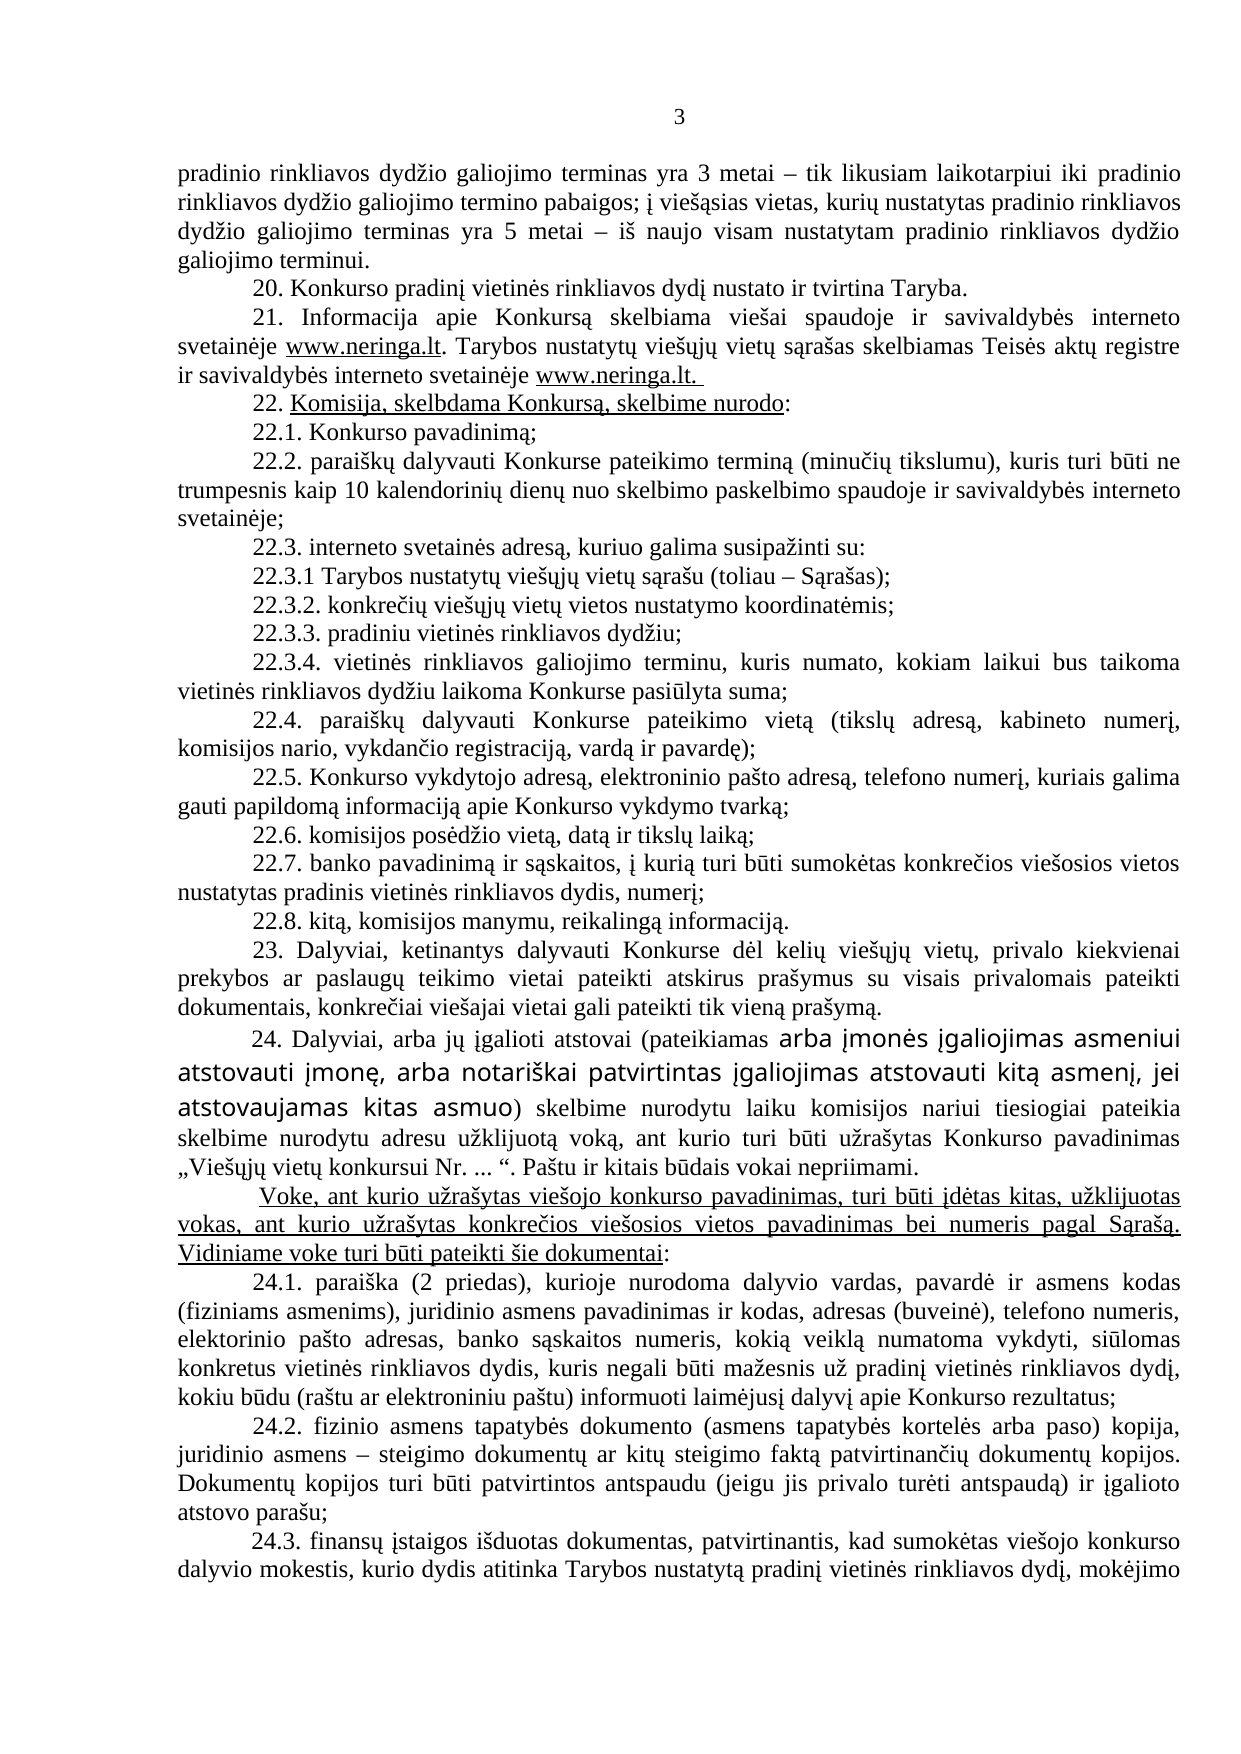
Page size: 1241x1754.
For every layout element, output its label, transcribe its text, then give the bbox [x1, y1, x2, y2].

text 22.3.2. konkrečių viešųjų vietų vietos nustatymo koordinatėmis; [177, 590, 1181, 618]
text 22.7. banko pavadinimą ir sąskaitos, į kurią turi būti sumokėtas konkrečios viešosios vietos nustatytas pradinis vietinės rinkliavos dydis, numerį; [177, 848, 1181, 906]
text 24. Dalyviai, arba jų įgalioti atstovai (pateikiamas arba įmonės įgaliojimas asmeniui atstovauti įmonę, arba notariškai patvirtintas įgaliojimas atstovauti kitą asmenį, jei atstovaujamas kitas asmuo) skelbime nurodytu laiku komisijos nariui tiesiogiai pateikia skelbime nurodytu adresu užklijuotą voką, ant kurio turi būti užrašytas Konkurso pavadinimas „Viešųjų vietų konkursui Nr. ... “. Paštu ir kitais būdais vokai nepriimami. [177, 1021, 1181, 1181]
text 20. Konkurso pradinį vietinės rinkliavos dydį nustato ir tvirtina Taryba. [177, 273, 1181, 302]
text 22.8. kitą, komisijos manymu, reikalingą informaciją. [177, 906, 1181, 935]
text Voke, ant kurio užrašytas viešojo konkurso pavadinimas, turi būti įdėtas kitas, užklijuotas vokas, ant kurio užrašytas konkrečios viešosios vietos pavadinimas bei numeris pagal Sąrašą. [177, 1181, 1181, 1234]
text 22.4. paraiškų dalyvauti Konkurse pateikimo vietą (tikslų adresą, kabineto numerį, komisijos nario, vykdančio registraciją, vardą ir pavardę); [177, 705, 1181, 762]
text 24.1. paraiška (2 priedas), kurioje nurodoma dalyvio vardas, pavardė ir asmens kodas (fiziniams asmenims), juridinio asmens pavadinimas ir kodas, adresas (buveinė), telefono numeris, elektorinio pašto adresas, banko sąskaitos numeris, kokią veiklą numatoma vykdyti, siūlomas konkretus vietinės rinkliavos dydis, kuris negali būti mažesnis už pradinį vietinės rinkliavos dydį, kokiu būdu (raštu ar elektroniniu paštu) informuoti laimėjusį dalyvį apie Konkurso rezultatus; [177, 1267, 1181, 1411]
text 22.3. interneto svetainės adresą, kuriuo galima susipažinti su: [177, 532, 1181, 561]
text 22.3.4. vietinės rinkliavos galiojimo terminu, kuris numato, kokiam laikui bus taikoma vietinės rinkliavos dydžiu laikoma Konkurse pasiūlyta suma; [177, 647, 1181, 705]
text 21. Informacija apie Konkursą skelbiama viešai spaudoje ir savivaldybės interneto svetainėje www.neringa.lt. Tarybos nustatytų viešųjų vietų sąrašas skelbiamas Teisės aktų registre ir savivaldybės interneto svetainėje www.neringa.lt. [177, 302, 1181, 388]
text pradinio rinkliavos dydžio galiojimo terminas yra 3 metai – tik likusiam laikotarpiui iki pradinio rinkliavos dydžio galiojimo termino pabaigos; į viešąsias vietas, kurių nustatytas pradinio rinkliavos dydžio galiojimo terminas yra 5 metai – iš naujo visam nustatytam pradinio rinkliavos dydžio galiojimo terminui. [177, 158, 1181, 273]
text 22.3.3. pradiniu vietinės rinkliavos dydžiu; [177, 618, 1181, 647]
text 22.5. Konkurso vykdytojo adresą, elektroninio pašto adresą, telefono numerį, kuriais galima gauti papildomą informaciją apie Konkurso vykdymo tvarką; [177, 762, 1181, 820]
text 22.2. paraiškų dalyvauti Konkurse pateikimo terminą (minučių tikslumu), kuris turi būti ne trumpesnis kaip 10 kalendorinių dienų nuo skelbimo paskelbimo spaudoje ir savivaldybės interneto svetainėje; [177, 446, 1181, 532]
text 22. Komisija, skelbdama Konkursą, skelbime nurodo: [177, 388, 1181, 417]
text 23. Dalyviai, ketinantys dalyvauti Konkurse dėl kelių viešųjų vietų, privalo kiekvienai prekybos ar paslaugų teikimo vietai pateikti atskirus prašymus su visais privalomais pateikti dokumentais, konkrečiai viešajai vietai gali pateikti tik vieną prašymą. [177, 935, 1181, 1021]
text 24.2. fizinio asmens tapatybės dokumento (asmens tapatybės kortelės arba paso) kopija, juridinio asmens – steigimo dokumentų ar kitų steigimo faktą patvirtinančių dokumentų kopijos. Dokumentų kopijos turi būti patvirtintos antspaudu (jeigu jis privalo turėti antspaudą) ir įgalioto atstovo parašu; [177, 1411, 1181, 1526]
text Vidiniame voke turi būti pateikti šie dokumentai: [177, 1235, 1181, 1267]
text 22.1. Konkurso pavadinimą; [177, 417, 1181, 446]
text 22.3.1 Tarybos nustatytų viešųjų vietų sąrašu (toliau – Sąrašas); [177, 561, 1181, 590]
text 24.3. finansų įstaigos išduotas dokumentas, patvirtinantis, kad sumokėtas viešojo konkurso dalyvio mokestis, kurio dydis atitinka Tarybos nustatytą pradinį vietinės rinkliavos dydį, mokėjimo [177, 1526, 1181, 1583]
text 22.6. komisijos posėdžio vietą, datą ir tikslų laiką; [177, 820, 1181, 848]
